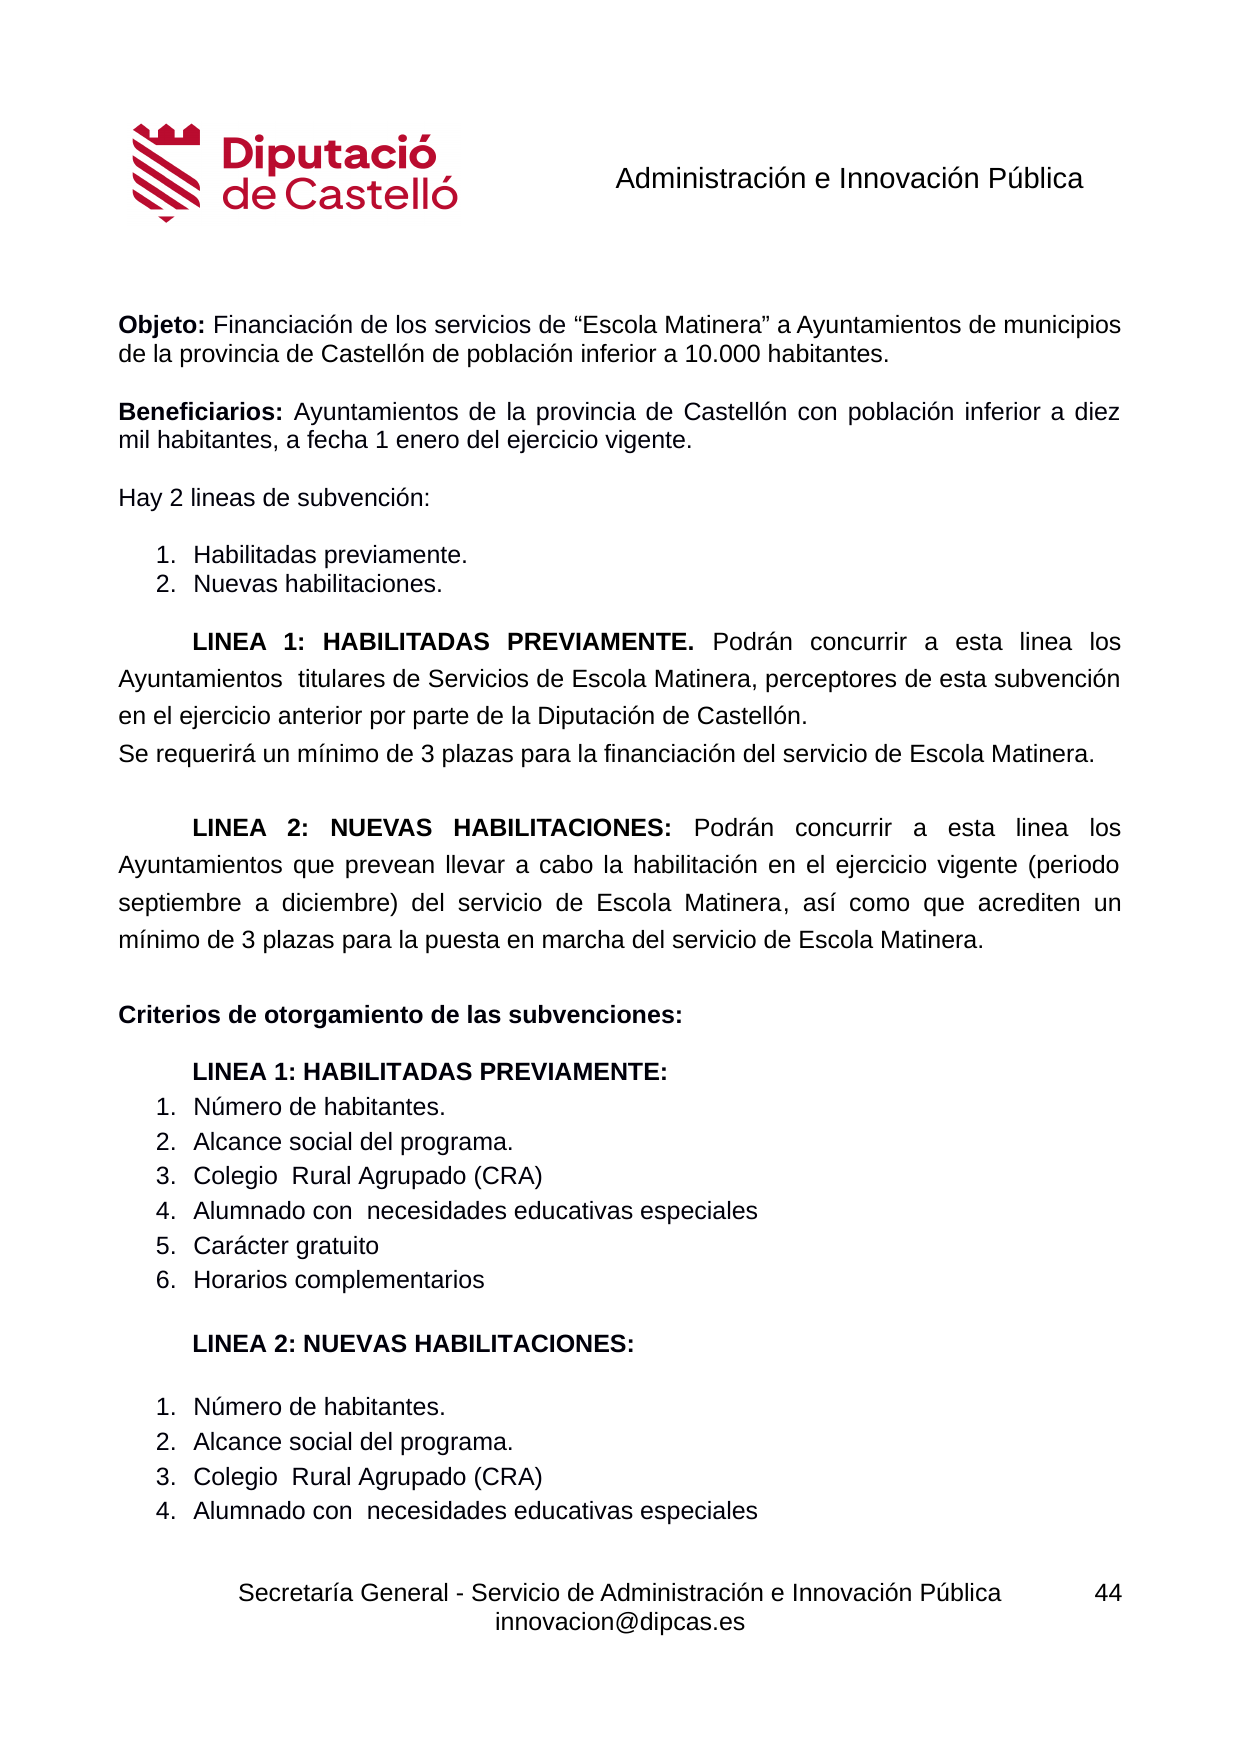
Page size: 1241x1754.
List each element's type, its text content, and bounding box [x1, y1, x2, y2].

list Alcance social del programa. [156, 1127, 1122, 1155]
text Beneficiarios: Ayuntamientos de la provincia de Castellón con población inferior a diez mil habitantes, a fecha 1 enero del ejercicio vigente. [118, 397, 1122, 454]
list Colegio Rural Agrupado (CRA) [156, 1161, 1122, 1190]
list Horarios complementarios [156, 1265, 1122, 1294]
list Nuevas habilitaciones. [156, 569, 1122, 598]
list Número de habitantes. [156, 1092, 1122, 1121]
text LINEA 1: HABILITADAS PREVIAMENTE. Podrán concurrir a esta linea los Ayuntamientos titulares de Servicios de Escola Matinera, perceptores de esta subvención en el ejercicio anterior por parte de la Diputación de Castellón. [118, 627, 1122, 730]
list Alumnado con necesidades educativas especiales [156, 1496, 1122, 1525]
list Alcance social del programa. [156, 1427, 1122, 1456]
list Número de habitantes. [156, 1392, 1122, 1421]
text Criterios de otorgamiento de las subvenciones: [118, 1000, 1122, 1028]
text Se requerirá un mínimo de 3 plazas para la financiación del servicio de Escola Matinera. [118, 739, 1122, 767]
list Colegio Rural Agrupado (CRA) [156, 1462, 1122, 1490]
list Carácter gratuito [156, 1231, 1122, 1259]
list Habilitadas previamente. [156, 541, 1122, 569]
text LINEA 2: NUEVAS HABILITACIONES: Podrán concurrir a esta linea los Ayuntamientos que prevean llevar a cabo la habilitación en el ejercicio vigente (periodo septiembre a diciembre) del servicio de Escola Matinera, así como que acrediten un mínimo de 3 plazas para la puesta en marcha del servicio de Escola Matinera. [118, 813, 1122, 954]
list Alumnado con necesidades educativas especiales [156, 1196, 1122, 1225]
text Hay 2 lineas de subvención: [118, 483, 1122, 512]
text LINEA 2: NUEVAS HABILITACIONES: [118, 1329, 1122, 1357]
text LINEA 1: HABILITADAS PREVIAMENTE: [118, 1057, 1122, 1086]
text Objeto: Financiación de los servicios de “Escola Matinera” a Ayuntamientos de municipios de la provincia de Castellón de población inferior a 10.000 habitantes. [118, 311, 1122, 368]
